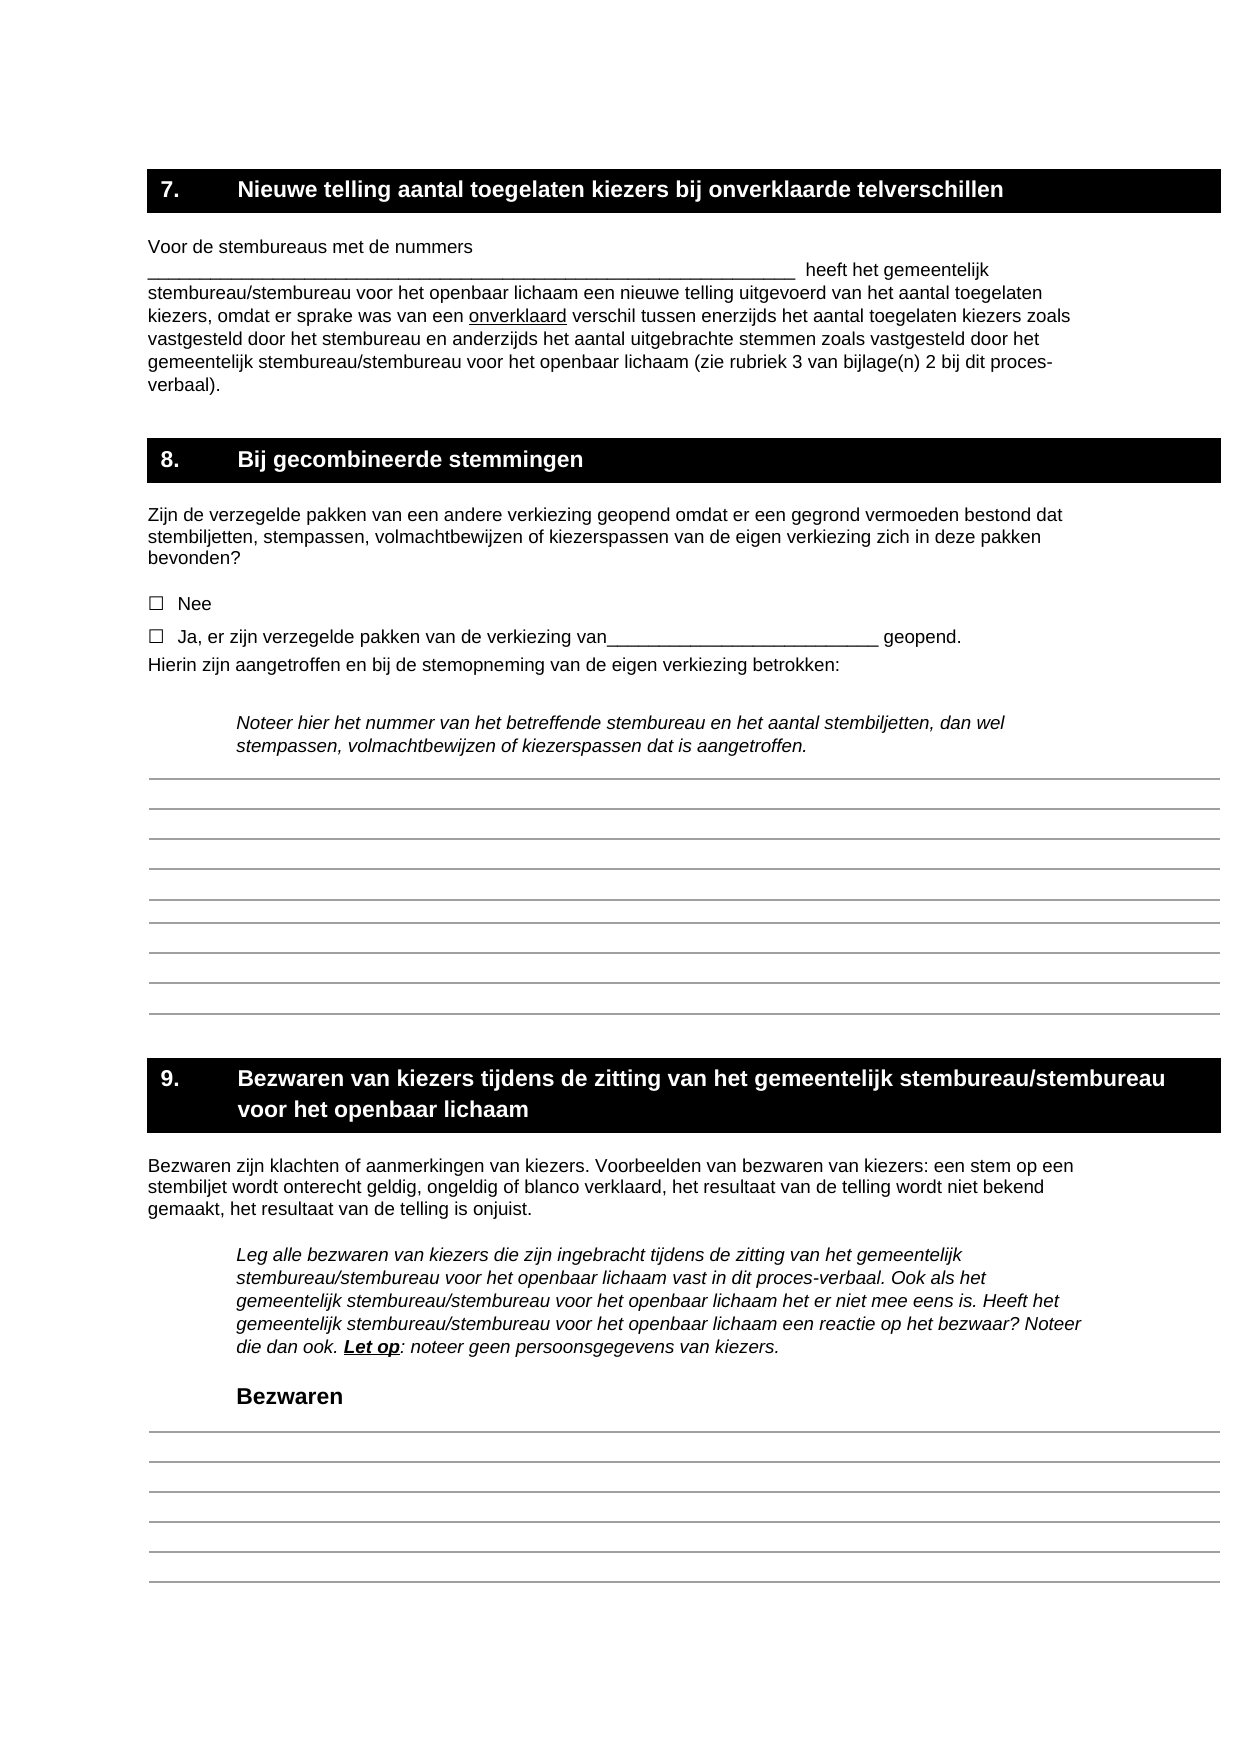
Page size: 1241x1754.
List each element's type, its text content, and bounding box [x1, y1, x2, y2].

text ☐ Nee [148, 590, 1093, 616]
table_cell [149, 870, 1220, 898]
table_cell [149, 810, 1220, 838]
table_header Bezwaren van kiezers tijdens de zitting van het gemeentelijk stembureau/stembureau voor het openbaar lichaam [148, 1059, 1220, 1132]
table_cell [149, 1523, 1220, 1551]
text Zijn de verzegelde pakken van een andere verkiezing geopend omdat er een gegrond vermoeden bestond dat stembiljetten, stempassen, volmachtbewijzen of kiezerspassen van de eigen verkiezing zich in deze pakken bevonden? [148, 504, 1093, 569]
text Bezwaren [236, 1380, 1093, 1409]
text Noteer hier het nummer van het betreffende stembureau en het aantal stembiljetten, dan wel stempassen, volmachtbewijzen of kiezerspassen dat is aangetroffen. [236, 711, 1093, 756]
text ☐ Ja, er zijn verzegelde pakken van de verkiezing van__________________________ geopend. [148, 623, 1093, 648]
text Hierin zijn aangetroffen en bij de stemopneming van de eigen verkiezing betrokken: [148, 653, 1093, 675]
table_header [149, 1433, 1220, 1461]
table_cell [149, 1463, 1220, 1491]
table_cell [149, 840, 1220, 868]
table_cell [149, 984, 1220, 1012]
table_cell [149, 1493, 1220, 1521]
table_cell [149, 1553, 1220, 1581]
text Bezwaren zijn klachten of aanmerkingen van kiezers. Voorbeelden van bezwaren van kiezers: een stem op een stembiljet wordt onterecht geldig, ongeldig of blanco verklaard, het resultaat van de telling wordt niet bekend gemaakt, het resultaat van de telling is onjuist. [148, 1155, 1093, 1219]
text Voor de stembureaus met de nummers ______________________________________________________________ heeft het gemeentelijk stembureau/stembureau voor het openbaar lichaam een nieuwe telling uitgevoerd van het aantal toegelaten kiezers, omdat er sprake was van een onverklaard verschil tussen enerzijds het aantal toegelaten kiezers zoals vastgesteld door het stembureau en anderzijds het aantal uitgebrachte stemmen zoals vastgesteld door het gemeentelijk stembureau/stembureau voor het openbaar lichaam (zie rubriek 3 van bijlage(n) 2 bij dit proces-verbaal). [148, 235, 1093, 395]
table_header Nieuwe telling aantal toegelaten kiezers bij onverklaarde telverschillen [148, 170, 1220, 212]
table_header [149, 780, 1220, 808]
table_cell [149, 954, 1220, 982]
table_header Bij gecombineerde stemmingen [148, 439, 1220, 481]
text Leg alle bezwaren van kiezers die zijn ingebracht tijdens de zitting van het gemeentelijk stembureau/stembureau voor het openbaar lichaam vast in dit proces-verbaal. Ook als het gemeentelijk stembureau/stembureau voor het openbaar lichaam het er niet mee eens is. Heeft het gemeentelijk stembureau/stembureau voor het openbaar lichaam een reactie op het bezwaar? Noteer die dan ook. Let op: noteer geen persoonsgegevens van kiezers. [236, 1242, 1093, 1357]
table_header [149, 924, 1220, 952]
